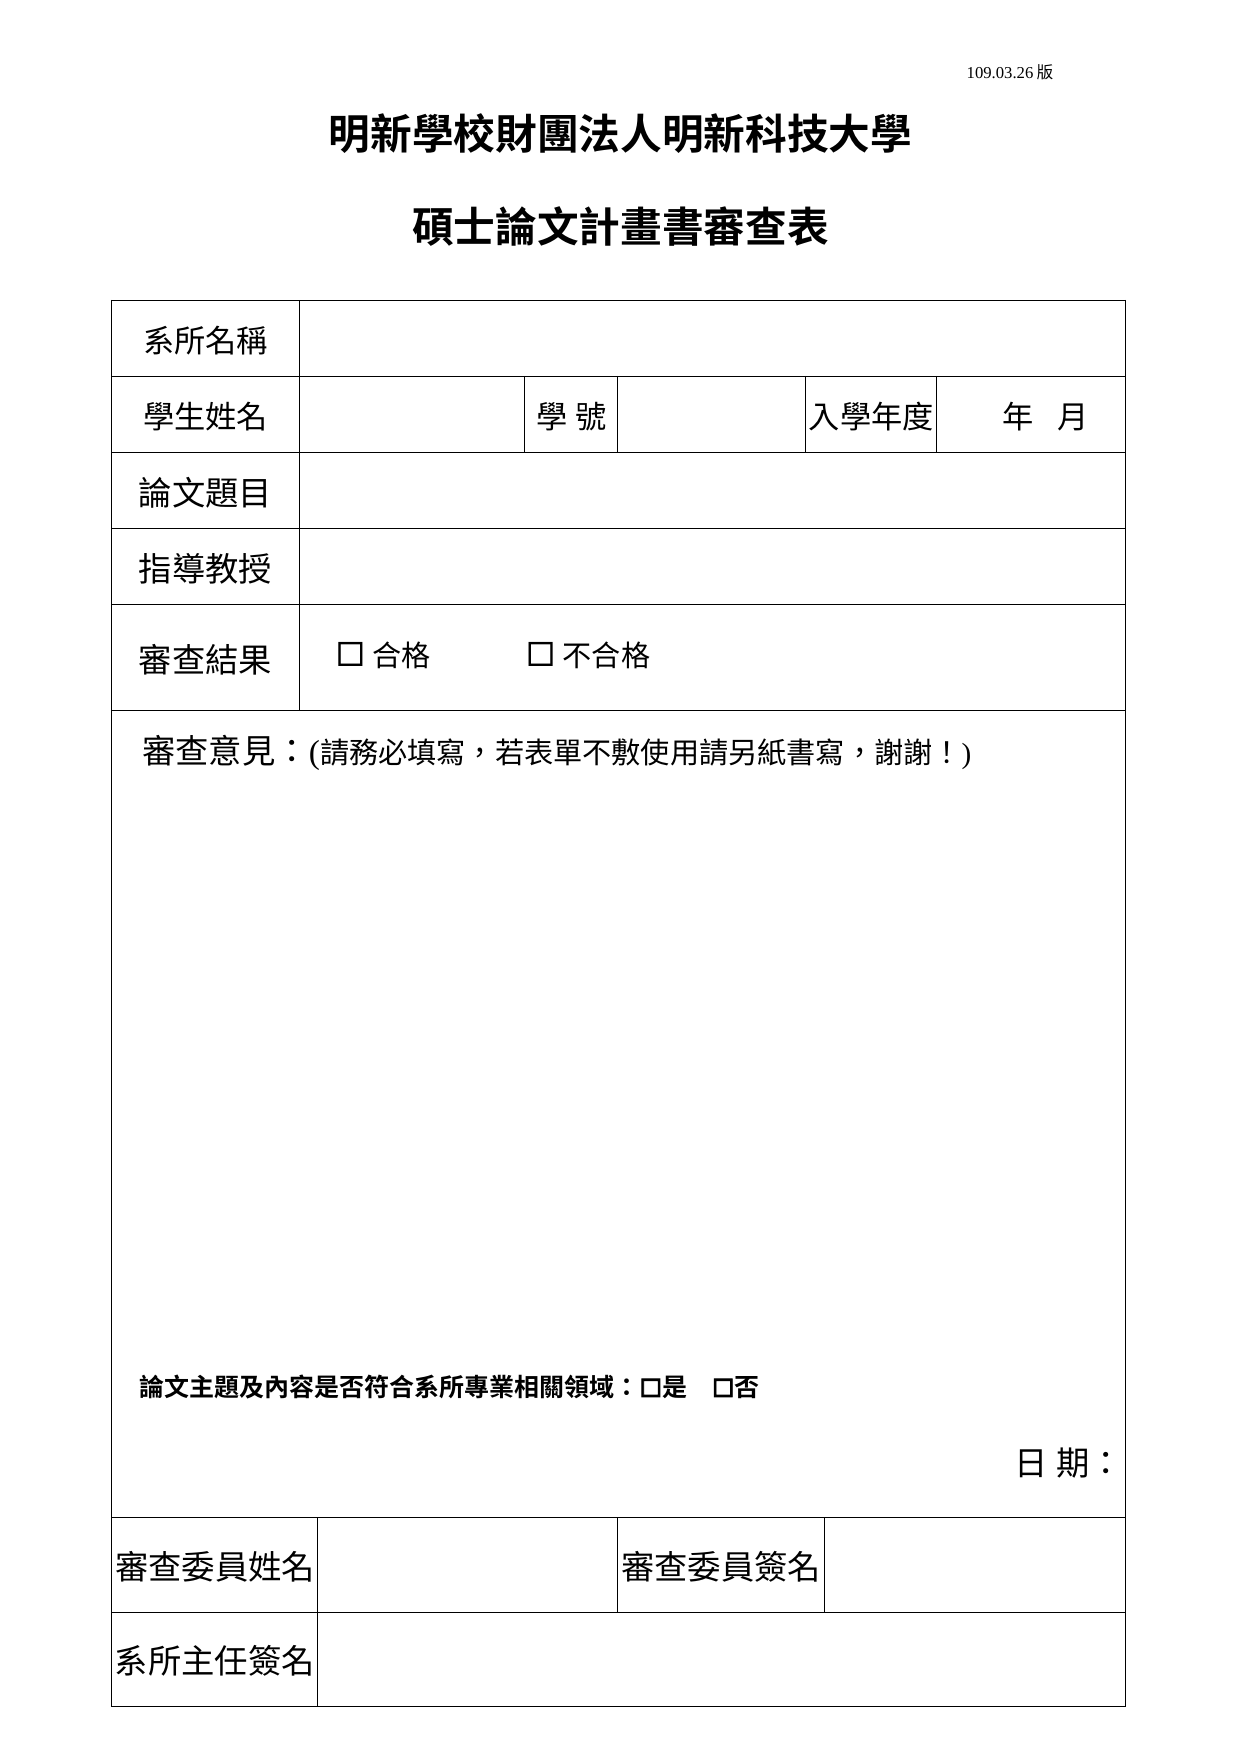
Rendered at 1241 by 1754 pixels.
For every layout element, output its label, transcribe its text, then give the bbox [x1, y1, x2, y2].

table_cell [618, 377, 805, 452]
text 碩士論文計畫書審查表 [187, 187, 1053, 262]
table_header 系所名稱 [112, 301, 299, 376]
table_cell 審查結果 [112, 605, 299, 710]
table_cell 年 月 [937, 377, 1125, 452]
table_cell 入學年度 [806, 377, 936, 452]
table_cell 審查意見：(請務必填寫，若表單不敷使用請另紙書寫，謝謝！) 論文主題及內容是否符合系所專業相關領域：是 否 日 期： [112, 711, 1125, 1517]
table_cell [318, 1518, 617, 1612]
table_cell 審查委員簽名 [618, 1518, 824, 1612]
table_cell 學 號 [525, 377, 617, 452]
table_cell 論文題目 [112, 453, 299, 528]
table_cell 審查委員姓名 [112, 1518, 317, 1612]
table_cell [300, 453, 1125, 528]
table_cell [318, 1613, 1125, 1706]
table_cell 系所主任簽名 [112, 1613, 317, 1706]
text 明新學校財團法人明新科技大學 [187, 93, 1053, 168]
table_cell [300, 529, 1125, 604]
table_cell 學生姓名 [112, 377, 299, 452]
table_cell [825, 1518, 1125, 1612]
table_header [300, 301, 1125, 376]
table_cell [300, 377, 524, 452]
table_cell  合格  不合格 [300, 605, 1125, 710]
table_cell 指導教授 [112, 529, 299, 604]
